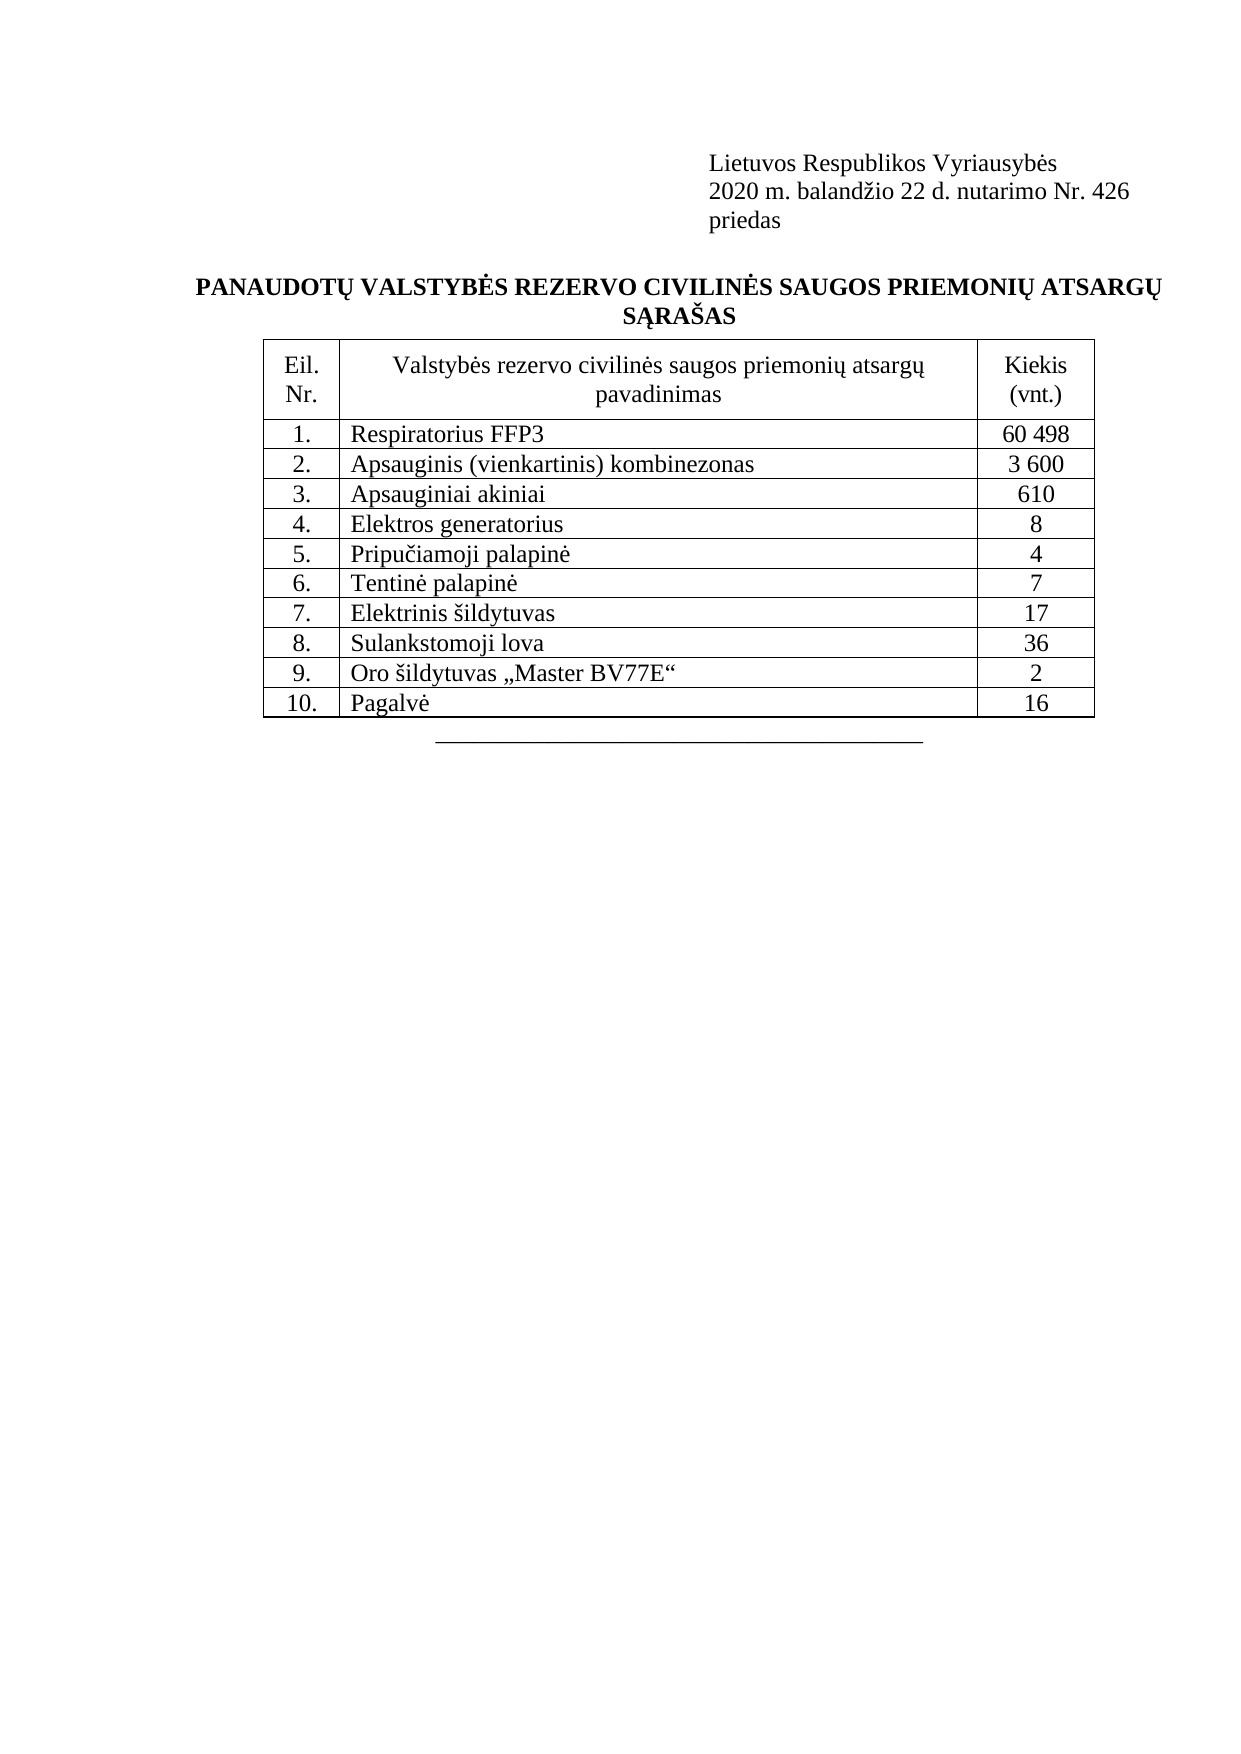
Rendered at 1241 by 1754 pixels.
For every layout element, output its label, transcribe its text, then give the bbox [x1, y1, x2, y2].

table_cell Oro šildytuvas „Master BV77E“ [340, 658, 977, 687]
table_cell 2. [264, 449, 339, 478]
table_header Valstybės rezervo civilinės saugos priemonių atsargų pavadinimas [340, 340, 977, 418]
table_cell 2 [978, 658, 1094, 687]
table_cell 5. [264, 539, 339, 567]
table_cell Respiratorius FFP3 [340, 420, 977, 448]
table_cell 10. [264, 688, 339, 716]
table_cell 4. [264, 509, 339, 538]
table_cell Elektros generatorius [340, 509, 977, 538]
text 2020 m. balandžio 22 d. nutarimo Nr. 426 [709, 176, 1181, 205]
table_cell Apsauginiai akiniai [340, 479, 977, 508]
table_cell Pagalvė [340, 688, 977, 716]
table_cell 4 [978, 539, 1094, 567]
table_cell 8 [978, 509, 1094, 538]
text PANAUDOTŲ VALSTYBĖS REZERVO CIVILINĖS SAUGOS PRIEMONIŲ ATSARGŲ SĄRAŠAS [177, 272, 1181, 330]
table_cell 7. [264, 598, 339, 627]
table_cell Elektrinis šildytuvas [340, 598, 977, 627]
table_cell Apsauginis (vienkartinis) kombinezonas [340, 449, 977, 478]
table_cell 16 [978, 688, 1094, 716]
table_cell 3 600 [978, 449, 1094, 478]
table_cell 1. [264, 420, 339, 448]
text _______________________________________ [177, 717, 1181, 746]
table_header Kiekis (vnt.) [978, 340, 1094, 418]
table_cell 60 498 [978, 420, 1094, 448]
table_cell 6. [264, 569, 339, 597]
table_cell 9. [264, 658, 339, 687]
table_cell 610 [978, 479, 1094, 508]
table_cell 36 [978, 628, 1094, 657]
table_cell 7 [978, 569, 1094, 597]
text priedas [709, 205, 1181, 234]
table_cell Sulankstomoji lova [340, 628, 977, 657]
table_cell Pripučiamoji palapinė [340, 539, 977, 567]
table_cell 3. [264, 479, 339, 508]
table_header Eil. Nr. [264, 340, 339, 418]
table_cell Tentinė palapinė [340, 569, 977, 597]
table_cell 17 [978, 598, 1094, 627]
table_cell 8. [264, 628, 339, 657]
text Lietuvos Respublikos Vyriausybės [709, 148, 1181, 176]
